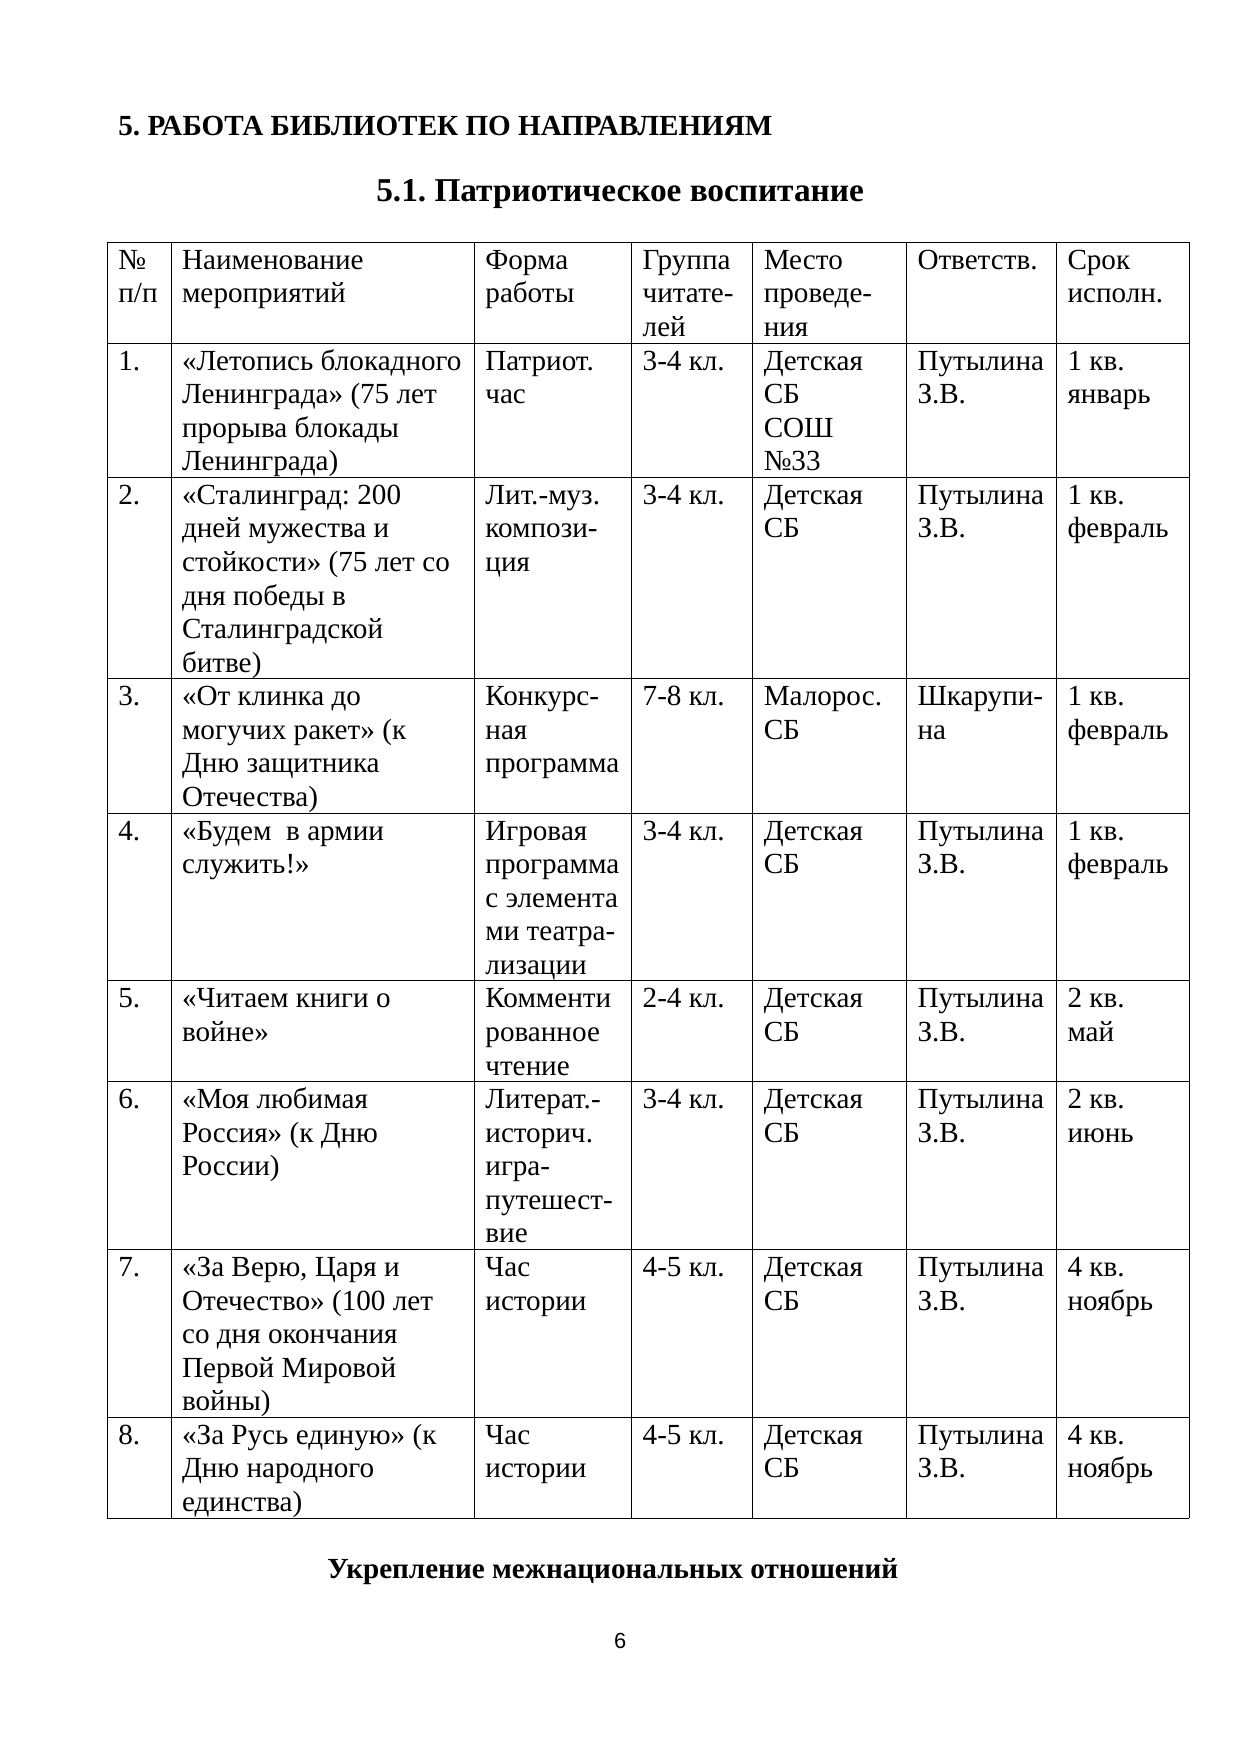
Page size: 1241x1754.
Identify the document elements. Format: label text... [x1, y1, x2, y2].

table_cell Путылина З.В. [907, 478, 1056, 678]
table_cell 4 кв. ноябрь [1057, 1250, 1189, 1417]
table_cell 1. [108, 344, 171, 477]
text 5. РАБОТА БИБЛИОТЕК ПО НАПРАВЛЕНИЯМ [118, 108, 1122, 142]
table_cell Путылина З.В. [907, 1082, 1056, 1249]
table_cell Шкарупи- на [907, 679, 1056, 813]
table_header Форма работы [475, 243, 631, 343]
table_cell 5. [108, 981, 171, 1081]
table_cell 4-5 кл. [632, 1250, 752, 1417]
table_cell 2-4 кл. [632, 981, 752, 1081]
table_cell «Читаем книги о войне» [172, 981, 474, 1081]
table_cell «Будем в армии служить!» [172, 814, 474, 980]
table_cell 3-4 кл. [632, 478, 752, 678]
table_cell 1 кв. февраль [1057, 478, 1189, 678]
table_cell 3-4 кл. [632, 1082, 752, 1249]
table_cell 1 кв. февраль [1057, 679, 1189, 813]
text Укрепление межнациональных отношений [118, 1551, 1122, 1585]
table_cell «Летопись блокадного Ленинграда» (75 лет прорыва блокады Ленинграда) [172, 344, 474, 477]
table_cell 4 кв. ноябрь [1057, 1418, 1189, 1517]
table_cell 3-4 кл. [632, 814, 752, 980]
table_header Место проведе-ния [753, 243, 906, 343]
table_cell Патриот. час [475, 344, 631, 477]
table_cell 3. [108, 679, 171, 813]
table_cell «За Верю, Царя и Отечество» (100 лет со дня окончания Первой Мировой войны) [172, 1250, 474, 1417]
table_cell Лит.-муз. компози-ция [475, 478, 631, 678]
table_cell 2 кв. май [1057, 981, 1189, 1081]
table_cell Путылина З.В. [907, 1250, 1056, 1417]
table_cell 8. [108, 1418, 171, 1517]
table_cell 2 кв. июнь [1057, 1082, 1189, 1249]
table_cell Детская СБ [753, 1082, 906, 1249]
table_cell «Сталинград: 200 дней мужества и стойкости» (75 лет со дня победы в Сталинградской битве) [172, 478, 474, 678]
table_cell «За Русь единую» (к Дню народного единства) [172, 1418, 474, 1517]
table_cell Детская СБ [753, 1250, 906, 1417]
table_cell 1 кв. январь [1057, 344, 1189, 477]
table_cell 2. [108, 478, 171, 678]
table_cell Час истории [475, 1250, 631, 1417]
table_cell Детская СБ [753, 981, 906, 1081]
table_cell Детская СБ [753, 1418, 906, 1517]
table_cell Игровая программа с элемента ми театра-лизации [475, 814, 631, 980]
table_cell Детская СБ [753, 478, 906, 678]
table_cell 4-5 кл. [632, 1418, 752, 1517]
table_cell Детская СБ СОШ №33 [753, 344, 906, 477]
table_header Наименование мероприятий [172, 243, 474, 343]
table_cell Конкурс-ная программа [475, 679, 631, 813]
table_cell «От клинка до могучих ракет» (к Дню защитника Отечества) [172, 679, 474, 813]
table_cell Путылина З.В. [907, 1418, 1056, 1517]
table_cell Путылина З.В. [907, 344, 1056, 477]
table_cell Малорос. СБ [753, 679, 906, 813]
table_cell Литерат.- историч. игра-путешест-вие [475, 1082, 631, 1249]
table_header Ответств. [907, 243, 1056, 343]
table_cell 1 кв. февраль [1057, 814, 1189, 980]
table_cell 6. [108, 1082, 171, 1249]
table_header Группа читате-лей [632, 243, 752, 343]
table_cell 4. [108, 814, 171, 980]
table_cell 3-4 кл. [632, 344, 752, 477]
table_header Срок исполн. [1057, 243, 1189, 343]
table_cell 7. [108, 1250, 171, 1417]
table_cell «Моя любимая Россия» (к Дню России) [172, 1082, 474, 1249]
table_cell Комменти рованное чтение [475, 981, 631, 1081]
table_cell Путылина З.В. [907, 814, 1056, 980]
table_cell Путылина З.В. [907, 981, 1056, 1081]
text 5.1. Патриотическое воспитание [118, 170, 1122, 208]
table_cell Детская СБ [753, 814, 906, 980]
table_cell 7-8 кл. [632, 679, 752, 813]
table_cell Час истории [475, 1418, 631, 1517]
table_header № п/п [108, 243, 171, 343]
